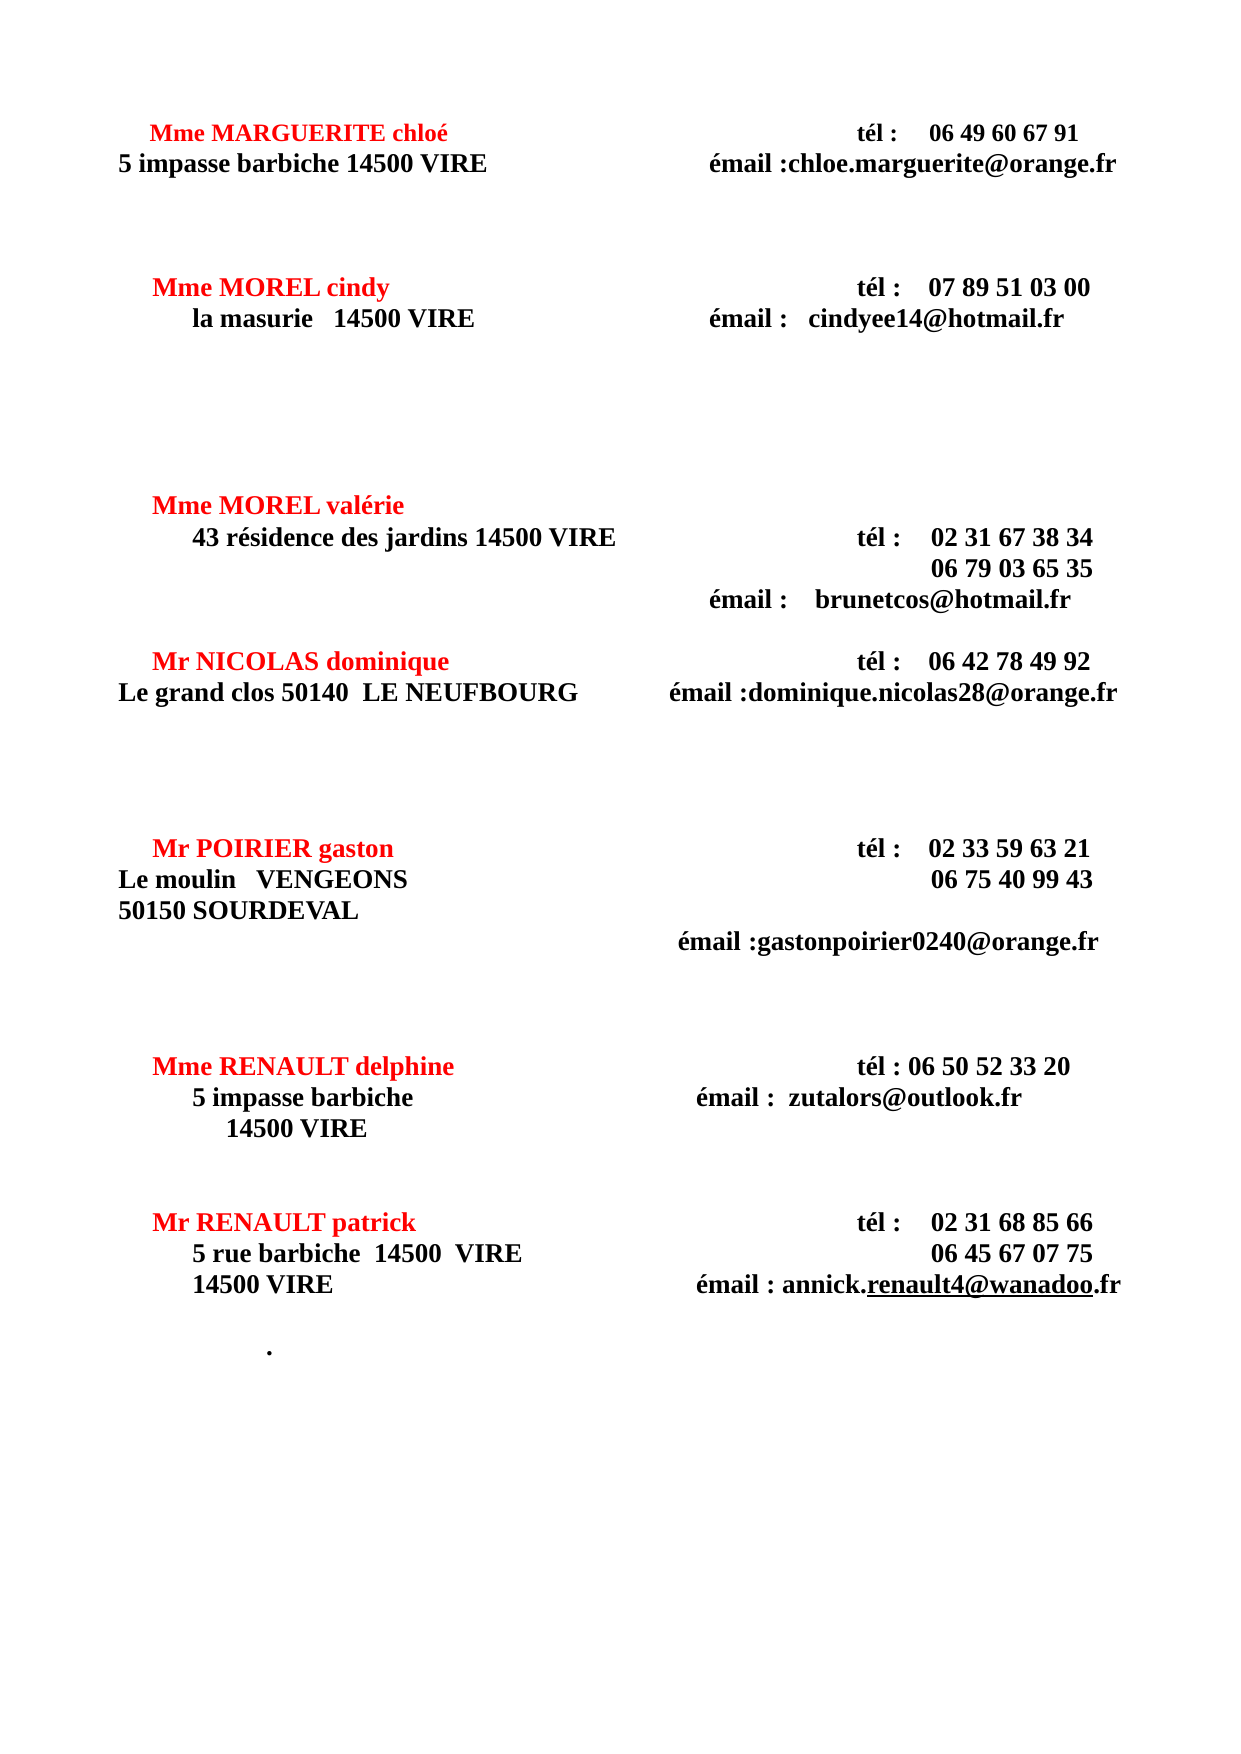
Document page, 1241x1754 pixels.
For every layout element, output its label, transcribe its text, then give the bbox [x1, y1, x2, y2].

text Mme RENAULT delphine tél : 06 50 52 33 20 [118, 1050, 1122, 1081]
text Le moulin VENGEONS 06 75 40 99 43 50150 SOURDEVAL émail :gastonpoirier0240@orange.fr [118, 863, 1122, 957]
text émail : brunetcos@hotmail.fr [118, 583, 1122, 614]
text . [118, 1330, 1122, 1362]
text 5 impasse barbiche émail : zutalors@outlook.fr [118, 1081, 1122, 1112]
text Mme MARGUERITE chloé tél : 06 49 60 67 91 [118, 118, 1122, 147]
text 14500 VIRE émail : annick.renault4@wanadoo.fr [118, 1268, 1122, 1299]
text Mme MOREL cindy tél : 07 89 51 03 00 [118, 271, 1122, 303]
text Mr NICOLAS dominique tél : 06 42 78 49 92 [118, 645, 1122, 676]
text Le grand clos 50140 LE NEUFBOURG émail :dominique.nicolas28@orange.fr [118, 676, 1122, 707]
text Mme MOREL valérie [118, 489, 1122, 521]
text 43 résidence des jardins 14500 VIRE tél : 02 31 67 38 34 [118, 521, 1122, 552]
text 5 impasse barbiche 14500 VIRE émail :chloe.marguerite@orange.fr [118, 147, 1122, 209]
text 5 rue barbiche 14500 VIRE 06 45 67 07 75 [118, 1237, 1122, 1268]
text 14500 VIRE [118, 1112, 1122, 1143]
text la masurie 14500 VIRE émail : cindyee14@hotmail.fr [118, 303, 1122, 334]
text 06 79 03 65 35 [118, 552, 1122, 583]
text Mr POIRIER gaston tél : 02 33 59 63 21 [118, 832, 1122, 863]
text Mr RENAULT patrick tél : 02 31 68 85 66 [118, 1206, 1122, 1237]
